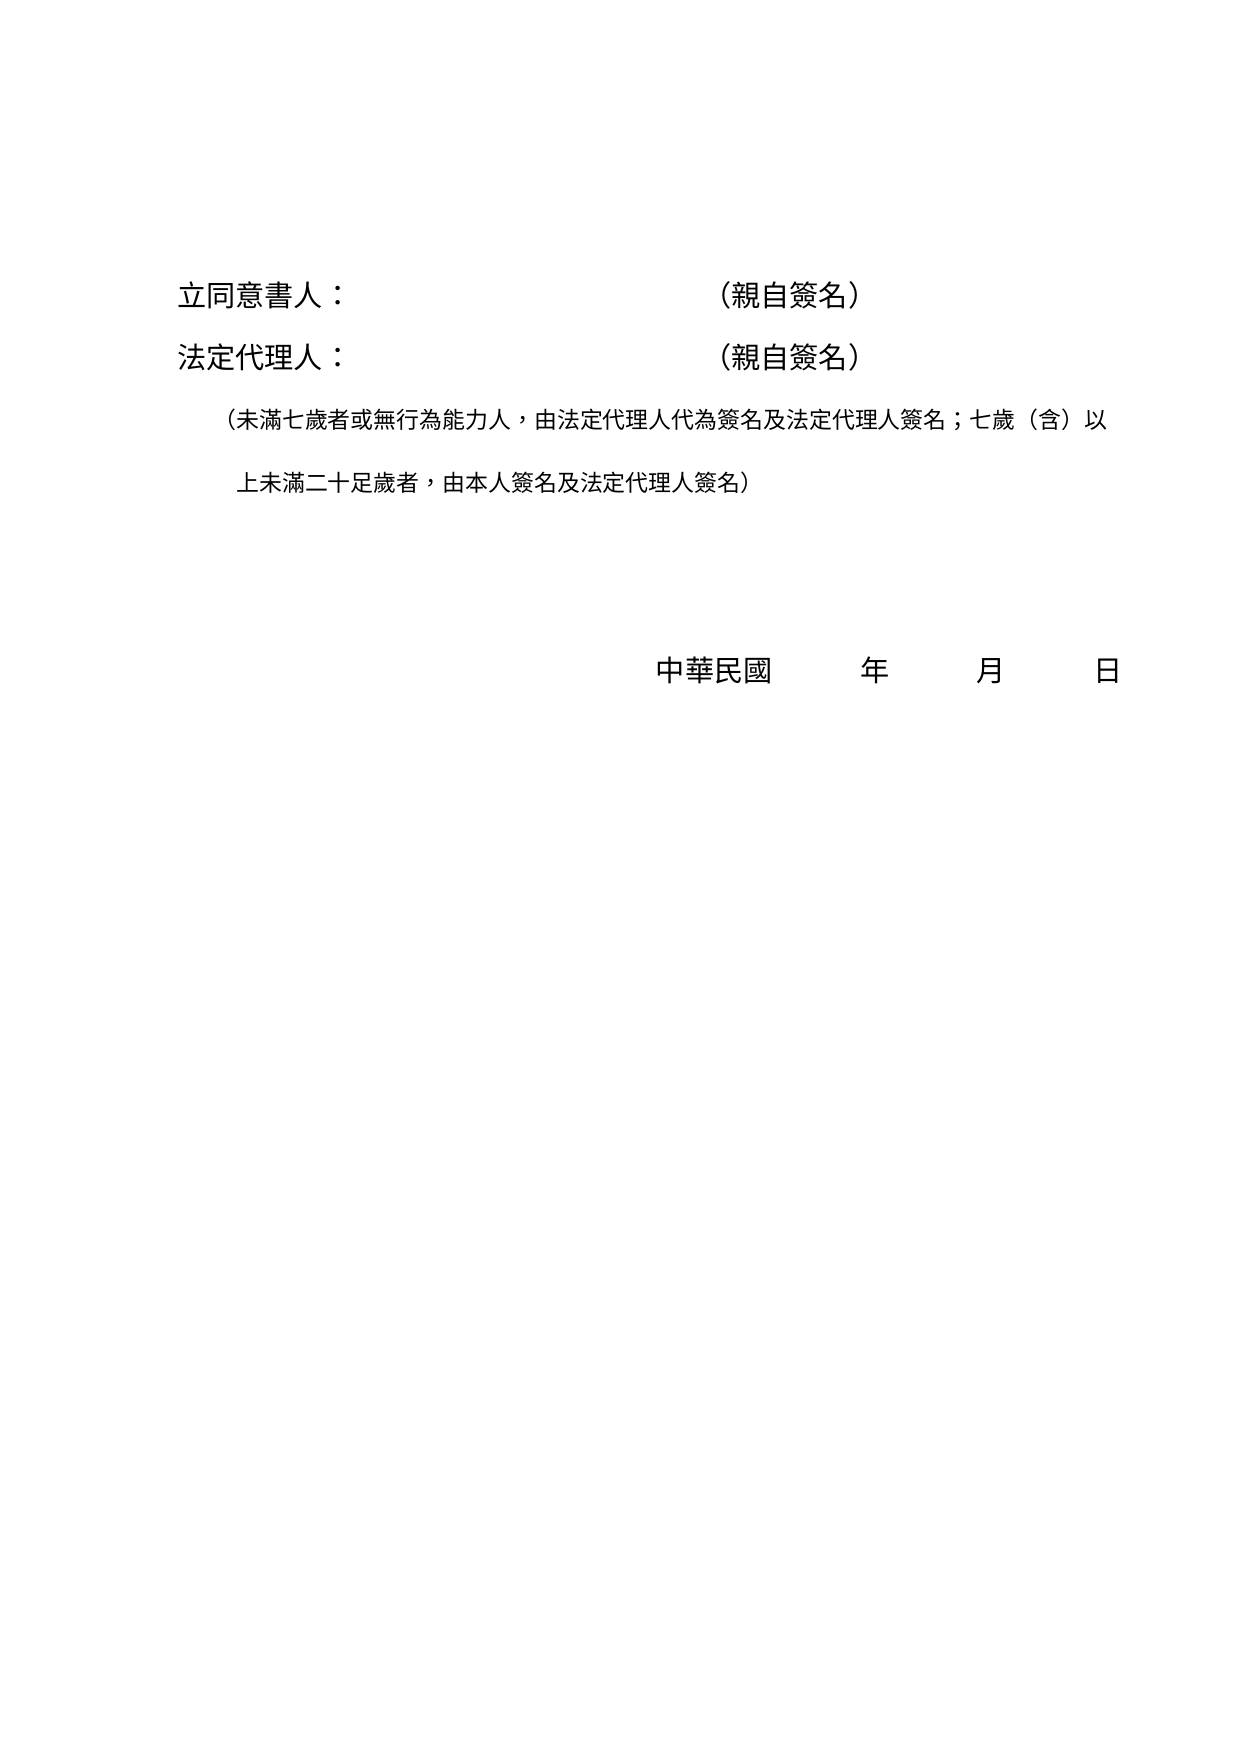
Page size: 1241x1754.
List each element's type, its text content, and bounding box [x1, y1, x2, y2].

text 法定代理人： （親自簽名） [177, 314, 1122, 377]
text （未滿七歲者或無行為能力人，由法定代理人代為簽名及法定代理人簽名；七歲（含）以上未滿二十足歲者，由本人簽名及法定代理人簽名） [213, 377, 1122, 502]
text 立同意書人： （親自簽名） [177, 252, 1122, 314]
text 中華民國 年 月 日 [118, 627, 1122, 689]
